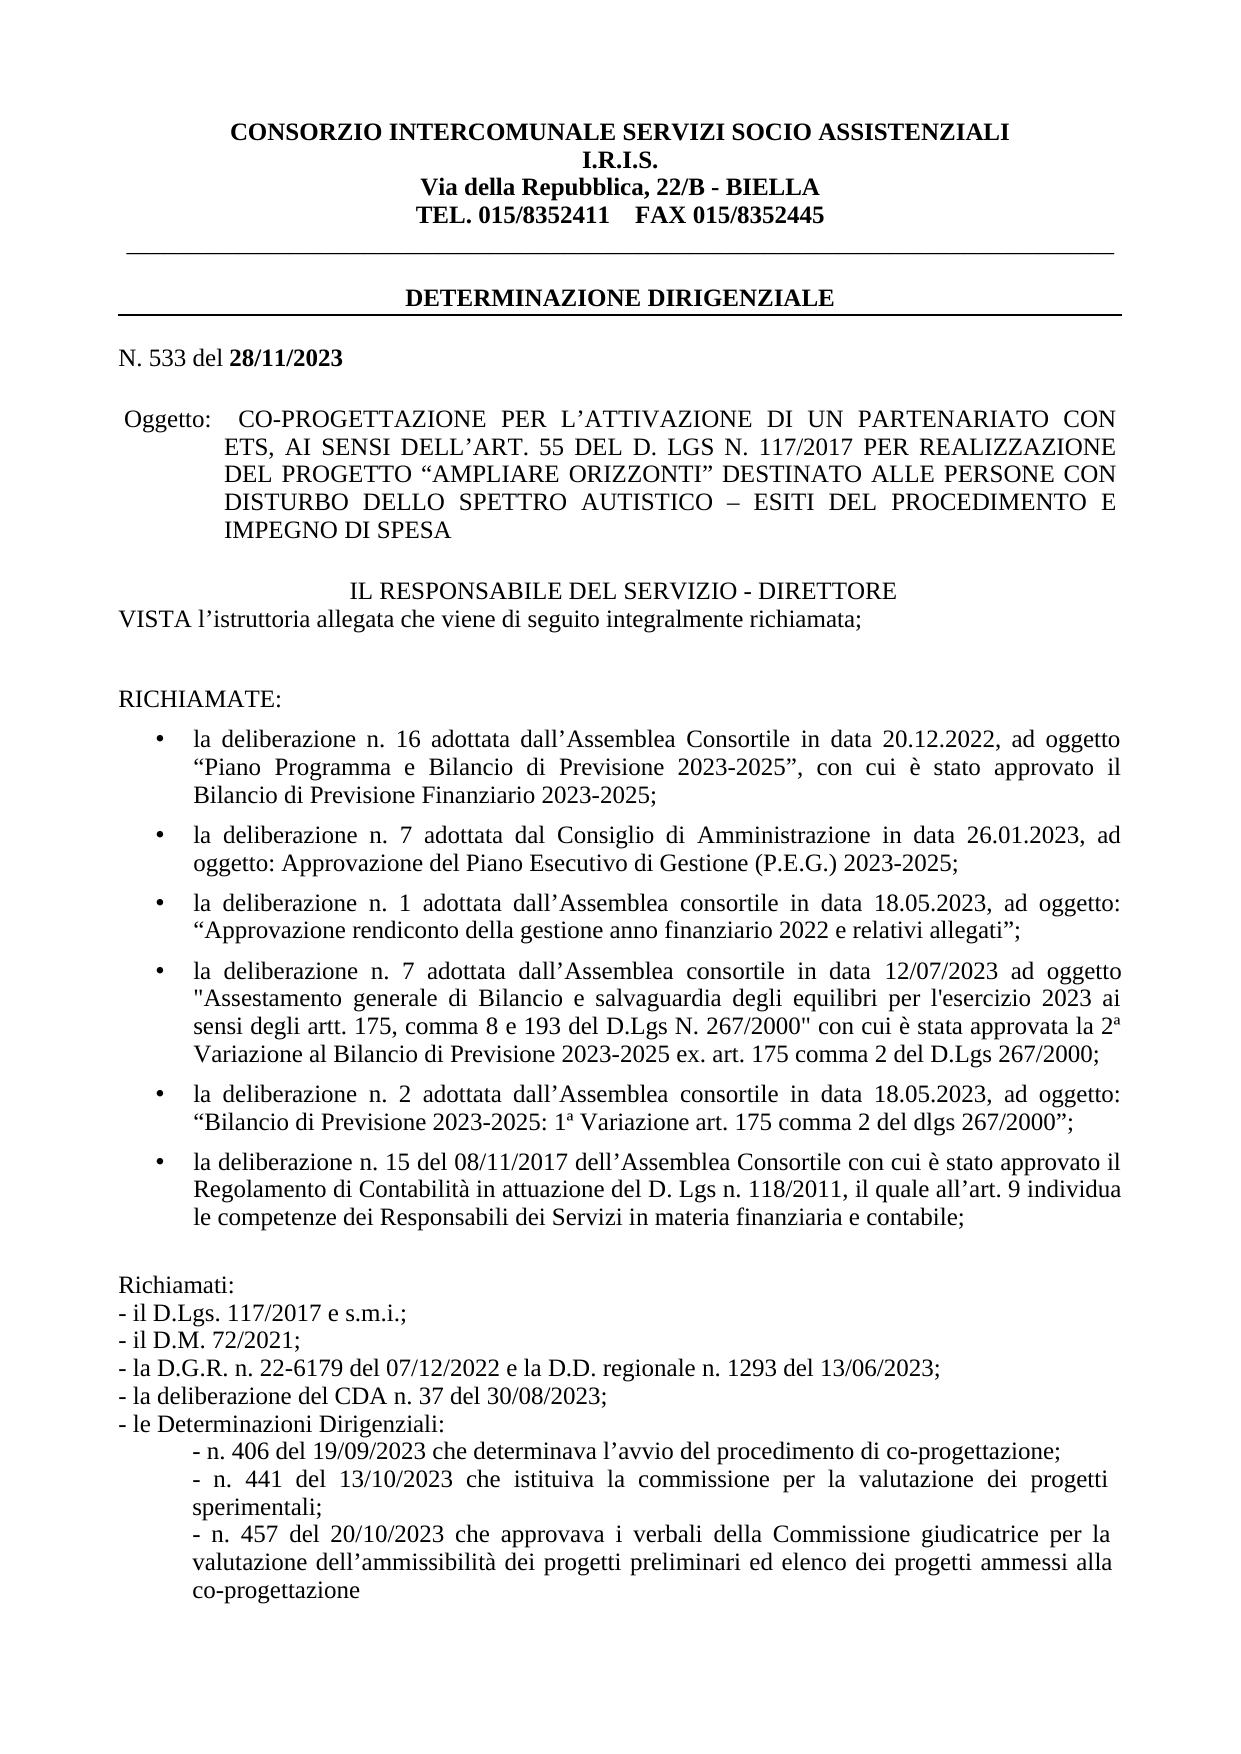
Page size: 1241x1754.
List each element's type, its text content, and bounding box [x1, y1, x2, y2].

text - il D.Lgs. 117/2017 e s.m.i.; [118, 1299, 1122, 1327]
list la deliberazione n. 16 adottata dall’Assemblea Consortile in data 20.12.2022, ad oggetto “Piano Programma e Bilancio di Previsione 2023-2025”, con cui è stato approvato il Bilancio di Previsione Finanziario 2023-2025; [156, 725, 1122, 808]
text TEL. 015/8352411 FAX 015/8352445 [118, 201, 1122, 229]
text - le Determinazioni Dirigenziali: [118, 1410, 1122, 1437]
text IL RESPONSABILE DEL SERVIZIO - DIRETTORE [118, 577, 1122, 605]
text - n. 406 del 19/09/2023 che determinava l’avvio del procedimento di co-progettazione; [118, 1437, 1122, 1465]
text RICHIAMATE: [118, 685, 1122, 713]
text - n. 457 del 20/10/2023 che approvava i verbali della Commissione giudicatrice per la valutazione dell’ammissibilità dei progetti preliminari ed elenco dei progetti ammessi alla co-progettazione [118, 1521, 1122, 1604]
text CONSORZIO INTERCOMUNALE SERVIZI SOCIO ASSISTENZIALI [118, 118, 1122, 146]
text - la deliberazione del CDA n. 37 del 30/08/2023; [118, 1382, 1122, 1410]
text I.R.I.S. [118, 146, 1122, 173]
text Richiamati: [118, 1271, 1122, 1299]
list la deliberazione n. 1 adottata dall’Assemblea consortile in data 18.05.2023, ad oggetto: “Approvazione rendiconto della gestione anno finanziario 2022 e relativi allegati”; [156, 889, 1122, 944]
text - il D.M. 72/2021; [118, 1327, 1122, 1354]
table_header CO-PROGETTAZIONE PER L’ATTIVAZIONE DI UN PARTENARIATO CON ETS, AI SENSI DELL’ART. 55 DEL D. LGS N. 117/2017 PER REALIZZAZIONE DEL PROGETTO “AMPLIARE ORIZZONTI” DESTINATO ALLE PERSONE CON DISTURBO DELLO SPETTRO AUTISTICO – ESITI DEL PROCEDIMENTO E IMPEGNO DI SPESA [218, 399, 1123, 549]
list la deliberazione n. 7 adottata dall’Assemblea consortile in data 12/07/2023 ad oggetto "Assestamento generale di Bilancio e salvaguardia degli equilibri per l'esercizio 2023 ai sensi degli artt. 175, comma 8 e 193 del D.Lgs N. 267/2000" con cui è stata approvata la 2ª Variazione al Bilancio di Previsione 2023-2025 ex. art. 175 comma 2 del D.Lgs 267/2000; [156, 957, 1122, 1068]
text DETERMINAZIONE DIRIGENZIALE [118, 284, 1122, 314]
text - n. 441 del 13/10/2023 che istituiva la commissione per la valutazione dei progetti sperimentali; [118, 1465, 1122, 1521]
table_header Oggetto: [118, 399, 218, 549]
text _______________________________________________________________________________ [118, 229, 1122, 257]
list la deliberazione n. 2 adottata dall’Assemblea consortile in data 18.05.2023, ad oggetto: “Bilancio di Previsione 2023-2025: 1ª Variazione art. 175 comma 2 del dlgs 267/2000”; [156, 1080, 1122, 1135]
text N. 533 del 28/11/2023 [118, 344, 1122, 372]
text Via della Repubblica, 22/B - BIELLA [118, 173, 1122, 201]
text - la D.G.R. n. 22-6179 del 07/12/2022 e la D.D. regionale n. 1293 del 13/06/2023; [118, 1354, 1122, 1382]
list la deliberazione n. 7 adottata dal Consiglio di Amministrazione in data 26.01.2023, ad oggetto: Approvazione del Piano Esecutivo di Gestione (P.E.G.) 2023-2025; [156, 821, 1122, 876]
list la deliberazione n. 15 del 08/11/2017 dell’Assemblea Consortile con cui è stato approvato il Regolamento di Contabilità in attuazione del D. Lgs n. 118/2011, il quale all’art. 9 individua le competenze dei Responsabili dei Servizi in materia finanziaria e contabile; [156, 1148, 1122, 1231]
text VISTA l’istruttoria allegata che viene di seguito integralmente richiamata; [118, 605, 1122, 632]
